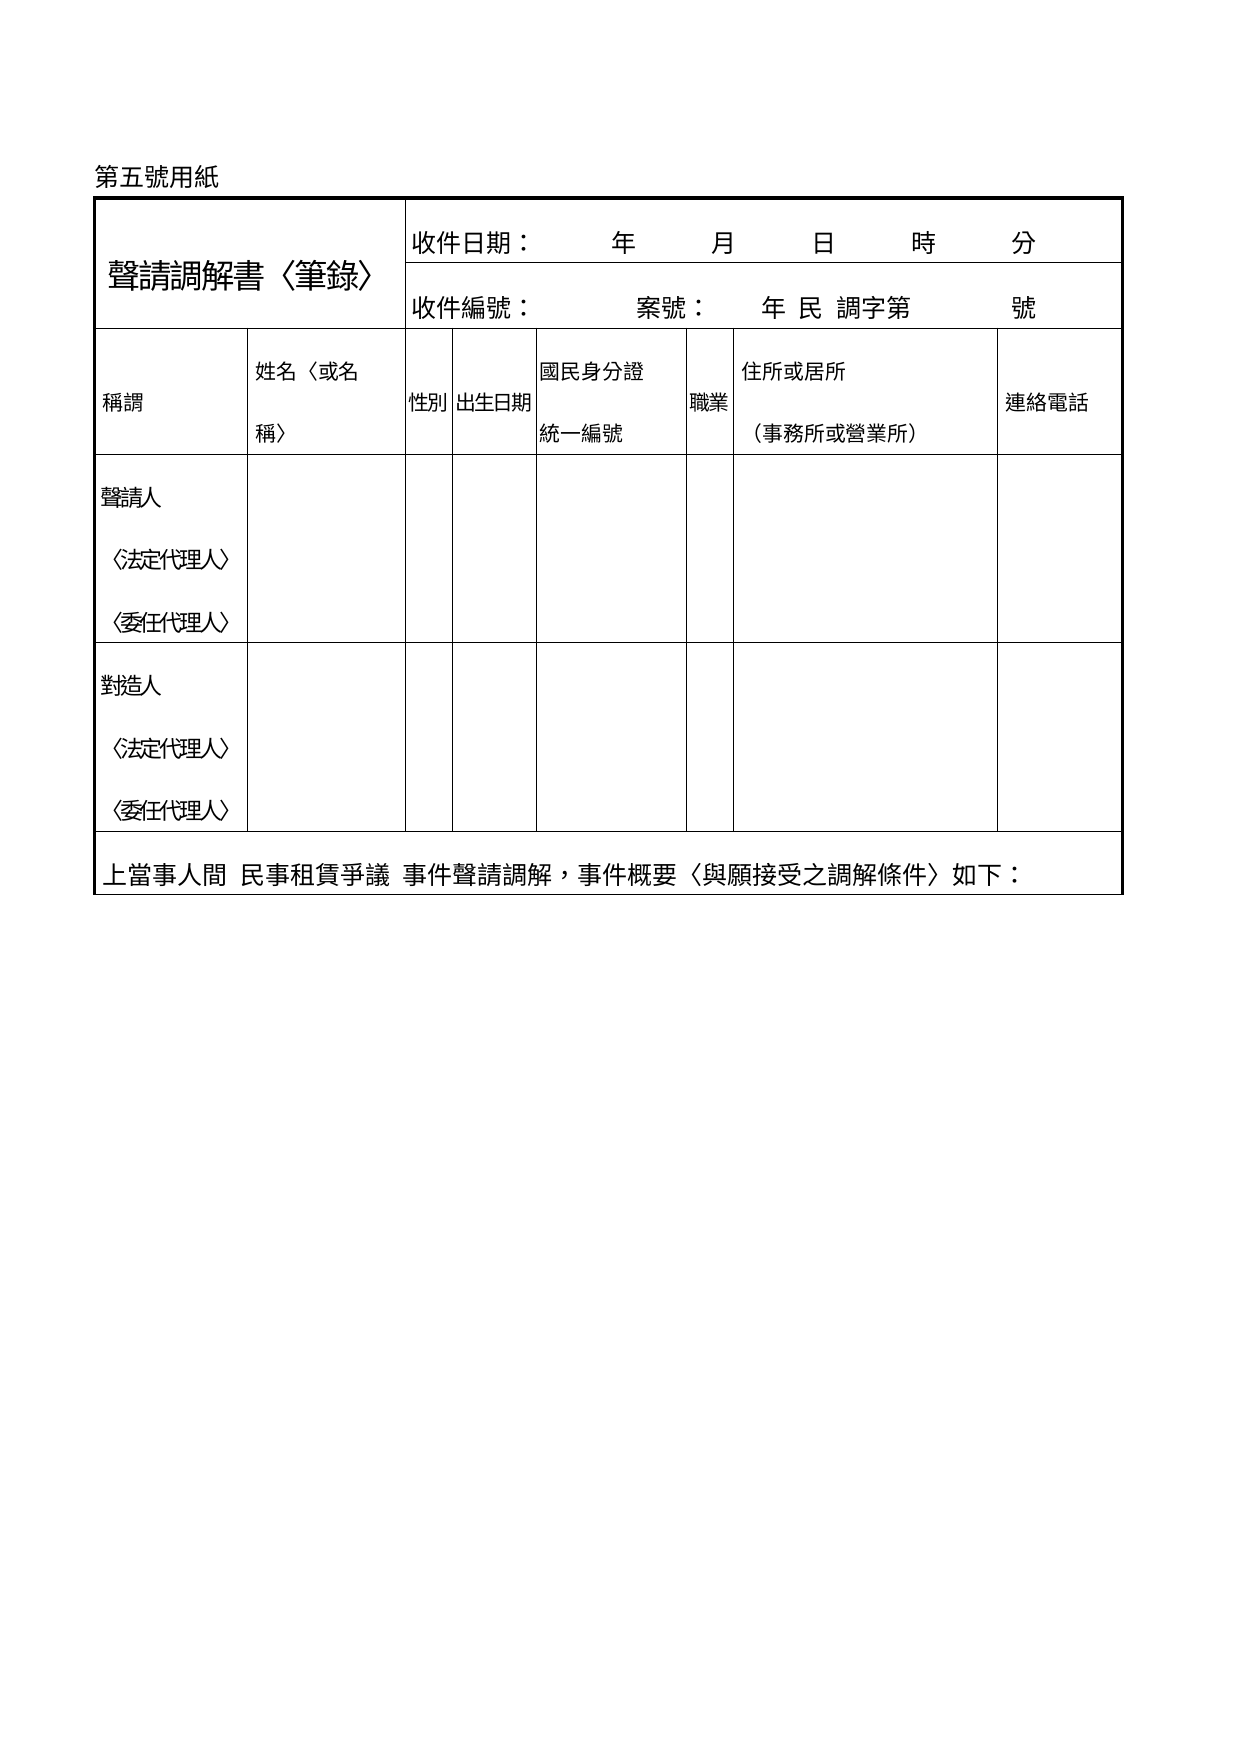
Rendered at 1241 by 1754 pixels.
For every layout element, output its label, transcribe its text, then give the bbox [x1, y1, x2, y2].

table_cell [537, 455, 686, 642]
table_cell 住所或居所 （事務所或營業所） [734, 329, 997, 454]
table_cell [998, 455, 1121, 642]
table_cell 性別 [406, 329, 452, 454]
table_cell [248, 455, 405, 642]
table_cell 連絡電話 [998, 329, 1121, 454]
table_cell 職業 [687, 329, 733, 454]
table_cell [406, 455, 452, 642]
table_header 收件日期： 年 月 日 時 分 [406, 200, 1121, 262]
table_cell 出生日期 [453, 329, 536, 454]
table_cell [453, 643, 536, 831]
table_cell [734, 455, 997, 642]
text 第五號用紙 [94, 134, 1122, 196]
table_cell [453, 455, 536, 642]
table_cell [998, 643, 1121, 831]
table_cell 聲請人 〈法定代理人〉 〈委任代理人〉 [96, 455, 247, 642]
table_header 聲請調解書〈筆錄〉 [96, 200, 405, 328]
table_cell [406, 643, 452, 831]
table_cell [687, 643, 733, 831]
table_cell 稱謂 [96, 329, 247, 454]
table_cell [734, 643, 997, 831]
table_cell 國民身分證 統一編號 [537, 329, 686, 454]
table_cell 收件編號： 案號： 年 民 調字第 號 [406, 263, 1121, 328]
table_cell [537, 643, 686, 831]
table_cell 對造人 〈法定代理人〉 〈委任代理人〉 [96, 643, 247, 831]
table_cell 姓名〈或名稱〉 [248, 329, 405, 454]
table_cell [248, 643, 405, 831]
table_cell 上當事人間 民事租賃爭議 事件聲請調解，事件概要〈與願接受之調解條件〉如下： [96, 832, 1121, 894]
table_cell [687, 455, 733, 642]
